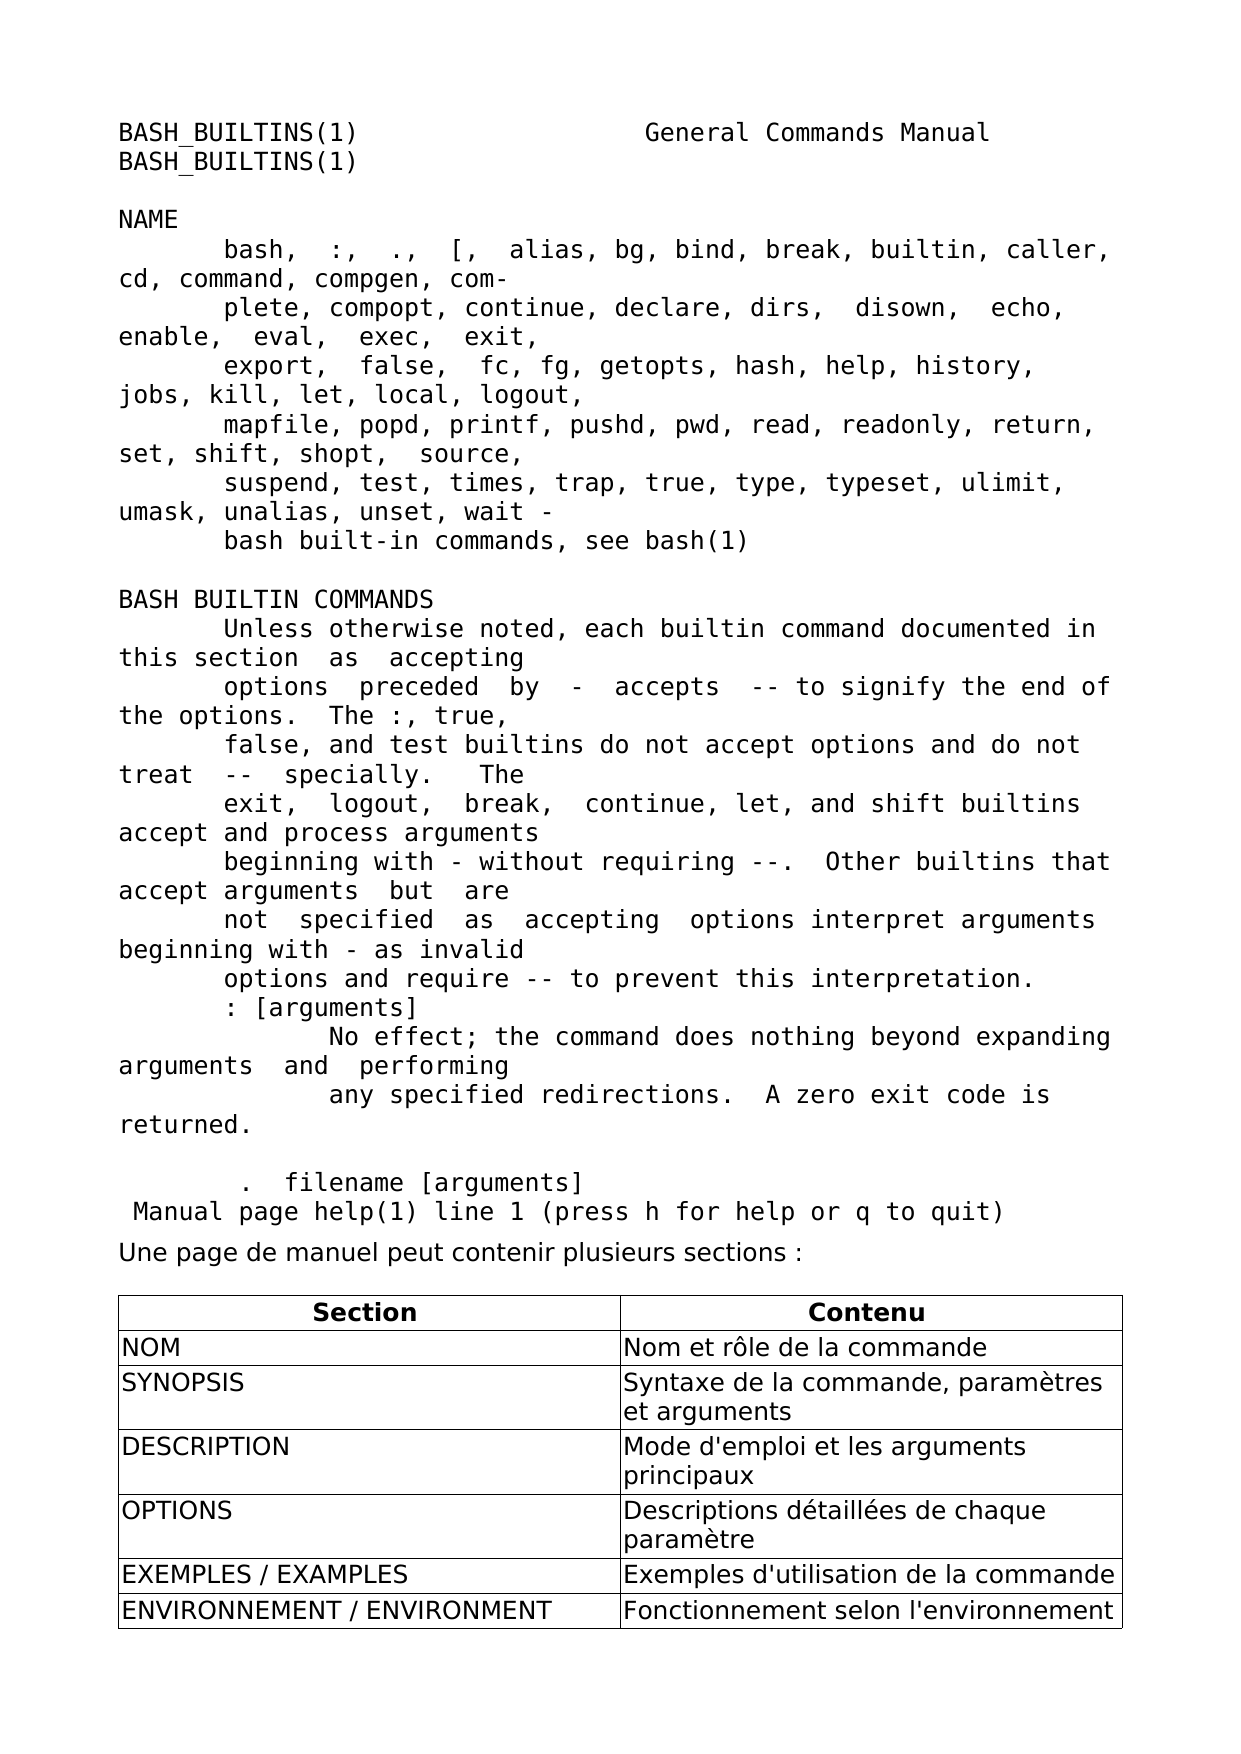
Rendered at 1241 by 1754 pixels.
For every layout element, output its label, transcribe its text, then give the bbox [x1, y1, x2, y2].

table_cell Syntaxe de la commande, paramètres et arguments [621, 1366, 1122, 1429]
table_cell Mode d'emploi et les arguments principaux [621, 1430, 1122, 1493]
table_header Contenu [621, 1296, 1122, 1330]
table_header Section [119, 1296, 620, 1330]
table_cell EXEMPLES / EXAMPLES [119, 1559, 620, 1593]
text BASH_BUILTINS(1) General Commands Manual BASH_BUILTINS(1) NAME bash, :, ., [, alias, bg, bind, break, builtin, caller, cd, command, compgen, com‐ plete, compopt, continue, declare, dirs, disown, echo, enable, eval, exec, exit, export, false, fc, fg, getopts, hash, help, history, jobs, kill, let, local, logout, mapfile, popd, printf, pushd, pwd, read, readonly, return, set, shift, shopt, source, suspend, test, times, trap, true, type, typeset, ulimit, umask, unalias, unset, wait - bash built-in commands, see bash(1) BASH BUILTIN COMMANDS Unless otherwise noted, each builtin command documented in this section as accepting options preceded by - accepts -- to signify the end of the options. The :, true, false, and test builtins do not accept options and do not treat -- specially. The exit, logout, break, continue, let, and shift builtins accept and process arguments beginning with - without requiring --. Other builtins that accept arguments but are not specified as accepting options interpret arguments beginning with - as invalid options and require -- to prevent this interpretation. : [arguments] No effect; the command does nothing beyond expanding arguments and performing any specified redirections. A zero exit code is returned. . filename [arguments] Manual page help(1) line 1 (press h for help or q to quit) [118, 118, 1122, 1226]
table_cell Exemples d'utilisation de la commande [621, 1559, 1122, 1593]
table_cell ENVIRONNEMENT / ENVIRONMENT [119, 1594, 620, 1628]
text Une page de manuel peut contenir plusieurs sections : [118, 1238, 1122, 1267]
table_cell Nom et rôle de la commande [621, 1331, 1122, 1365]
table_cell Fonctionnement selon l'environnement [621, 1594, 1122, 1628]
table_cell OPTIONS [119, 1495, 620, 1558]
table_cell SYNOPSIS [119, 1366, 620, 1429]
table_cell Descriptions détaillées de chaque paramètre [621, 1495, 1122, 1558]
table_cell NOM [119, 1331, 620, 1365]
table_cell DESCRIPTION [119, 1430, 620, 1493]
